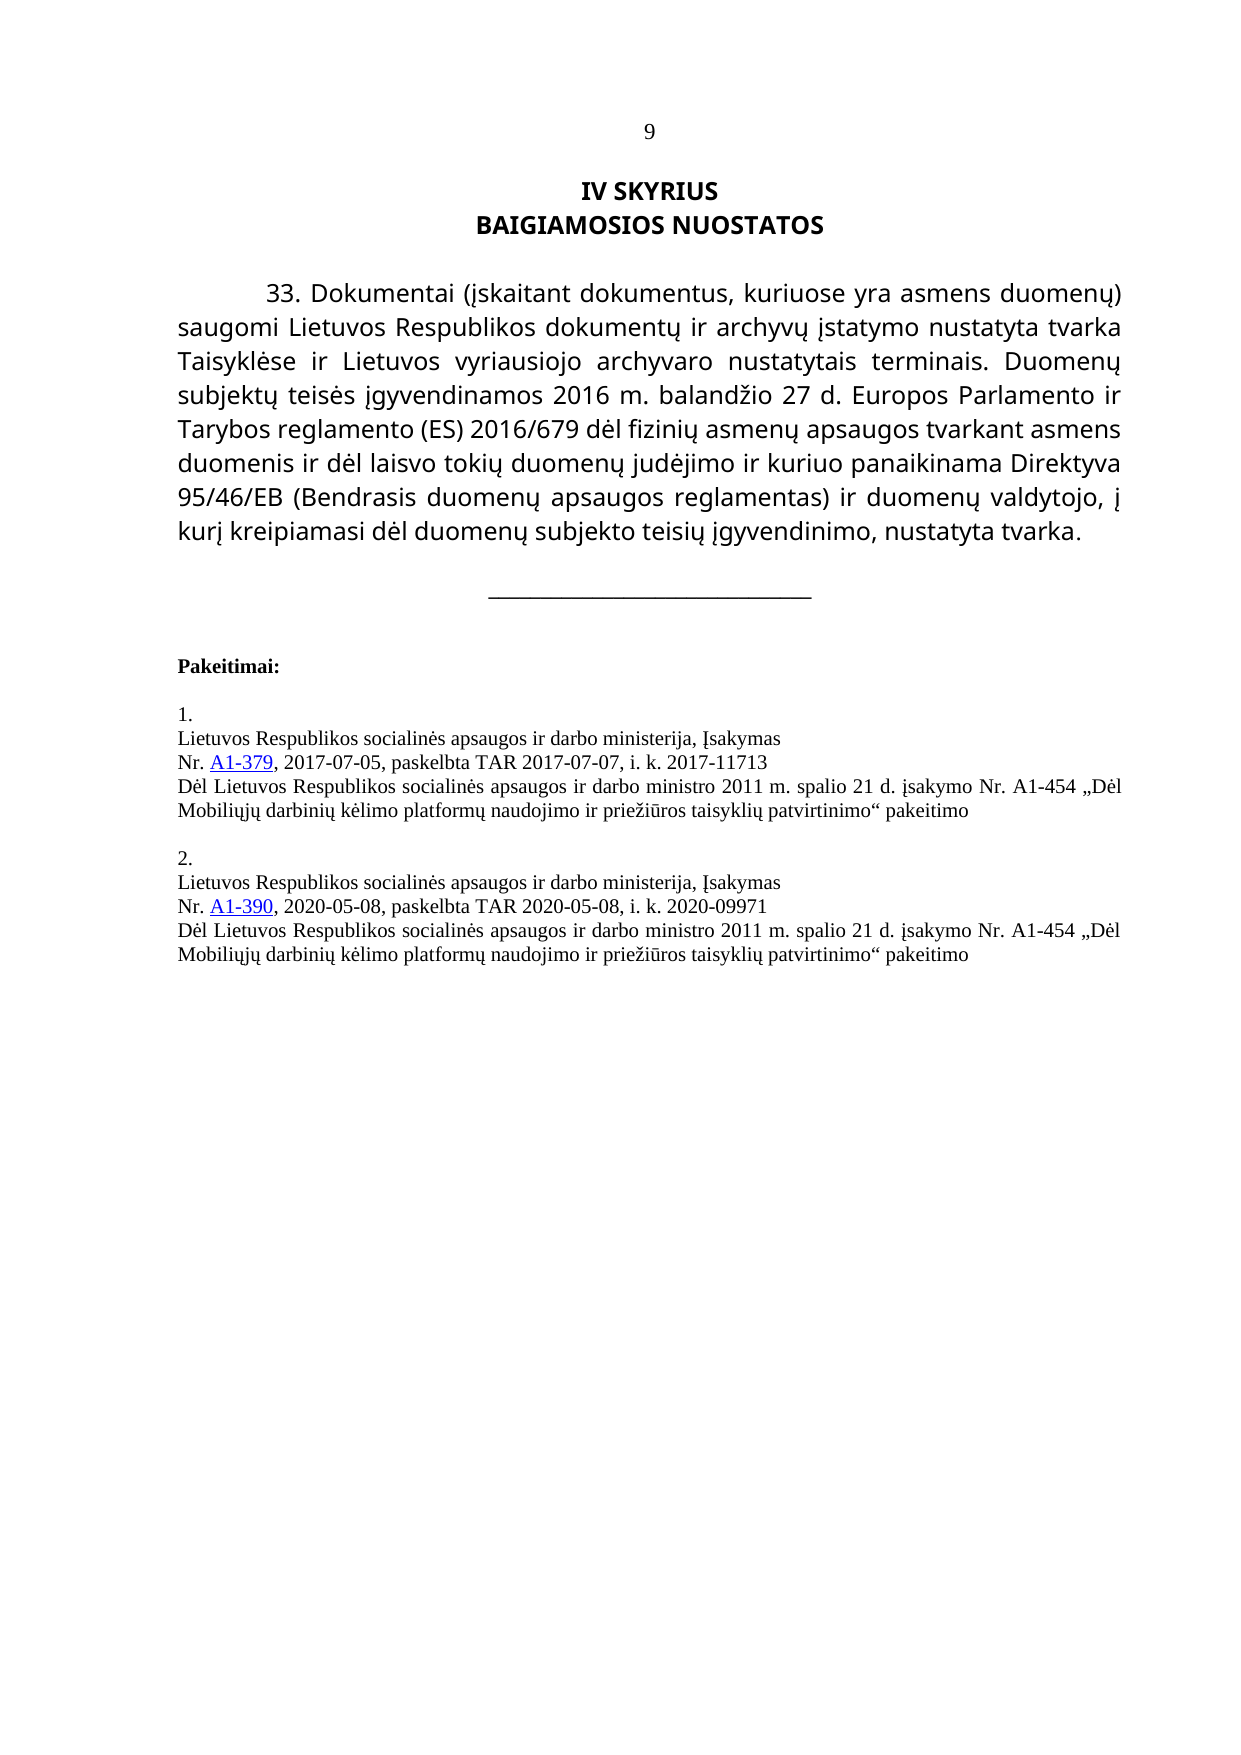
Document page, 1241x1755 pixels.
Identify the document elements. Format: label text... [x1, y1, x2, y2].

text BAIGIAMOSIOS NUOSTATOS [177, 207, 1122, 241]
text _______________________________ [177, 577, 1122, 601]
text Lietuvos Respublikos socialinės apsaugos ir darbo ministerija, Įsakymas [177, 870, 1122, 894]
text Lietuvos Respublikos socialinės apsaugos ir darbo ministerija, Įsakymas [177, 726, 1122, 750]
text 1. [177, 702, 1122, 726]
text 33. Dokumentai (įskaitant dokumentus, kuriuose yra asmens duomenų) saugomi Lietuvos Respublikos dokumentų ir archyvų įstatymo nustatyta tvarka Taisyklėse ir Lietuvos vyriausiojo archyvaro nustatytais terminais. Duomenų subjektų teisės įgyvendinamos 2016 m. balandžio 27 d. Europos Parlamento ir Tarybos reglamento (ES) 2016/679 dėl fizinių asmenų apsaugos tvarkant asmens duomenis ir dėl laisvo tokių duomenų judėjimo ir kuriuo panaikinama Direktyva 95/46/EB (Bendrasis duomenų apsaugos reglamentas) ir duomenų valdytojo, į kurį kreipiamasi dėl duomenų subjekto teisių įgyvendinimo, nustatyta tvarka. [177, 275, 1122, 548]
text Dėl Lietuvos Respublikos socialinės apsaugos ir darbo ministro 2011 m. spalio 21 d. įsakymo Nr. A1-454 „Dėl Mobiliųjų darbinių kėlimo platformų naudojimo ir priežiūros taisyklių patvirtinimo“ pakeitimo [177, 774, 1122, 822]
text IV SKYRIUS [177, 173, 1122, 207]
text 2. [177, 846, 1122, 870]
text Nr. A1-379, 2017-07-05, paskelbta TAR 2017-07-07, i. k. 2017-11713 [177, 750, 1122, 774]
text Pakeitimai: [177, 653, 1122, 678]
text Dėl Lietuvos Respublikos socialinės apsaugos ir darbo ministro 2011 m. spalio 21 d. įsakymo Nr. A1-454 „Dėl Mobiliųjų darbinių kėlimo platformų naudojimo ir priežiūros taisyklių patvirtinimo“ pakeitimo [177, 918, 1122, 966]
text Nr. A1-390, 2020-05-08, paskelbta TAR 2020-05-08, i. k. 2020-09971 [177, 894, 1122, 918]
